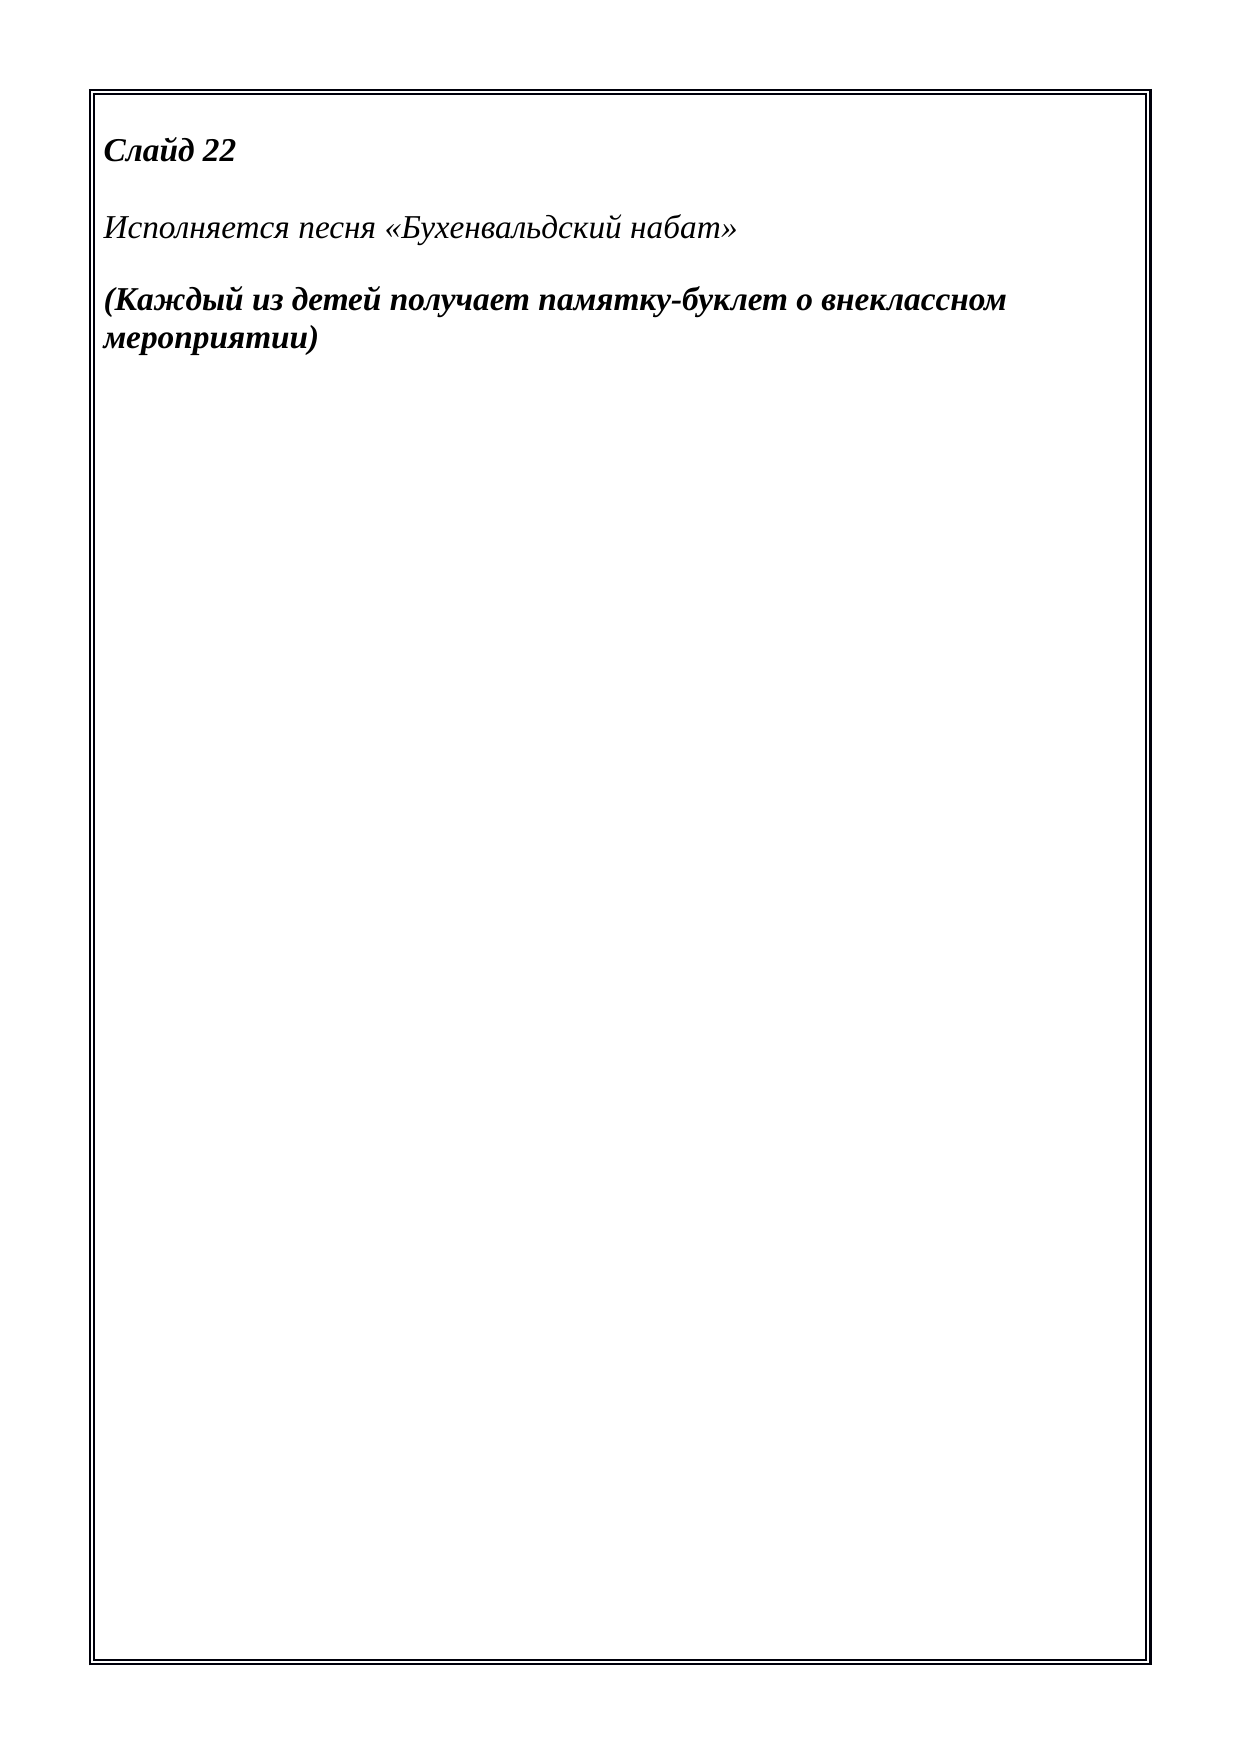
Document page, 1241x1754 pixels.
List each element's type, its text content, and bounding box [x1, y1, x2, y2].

text (Каждый из детей получает памятку-буклет о внеклассном мероприятии) [103, 279, 1137, 356]
text Исполняется песня «Бухенвальдский набат» [103, 207, 1137, 246]
text Слайд 22 [103, 131, 1137, 169]
